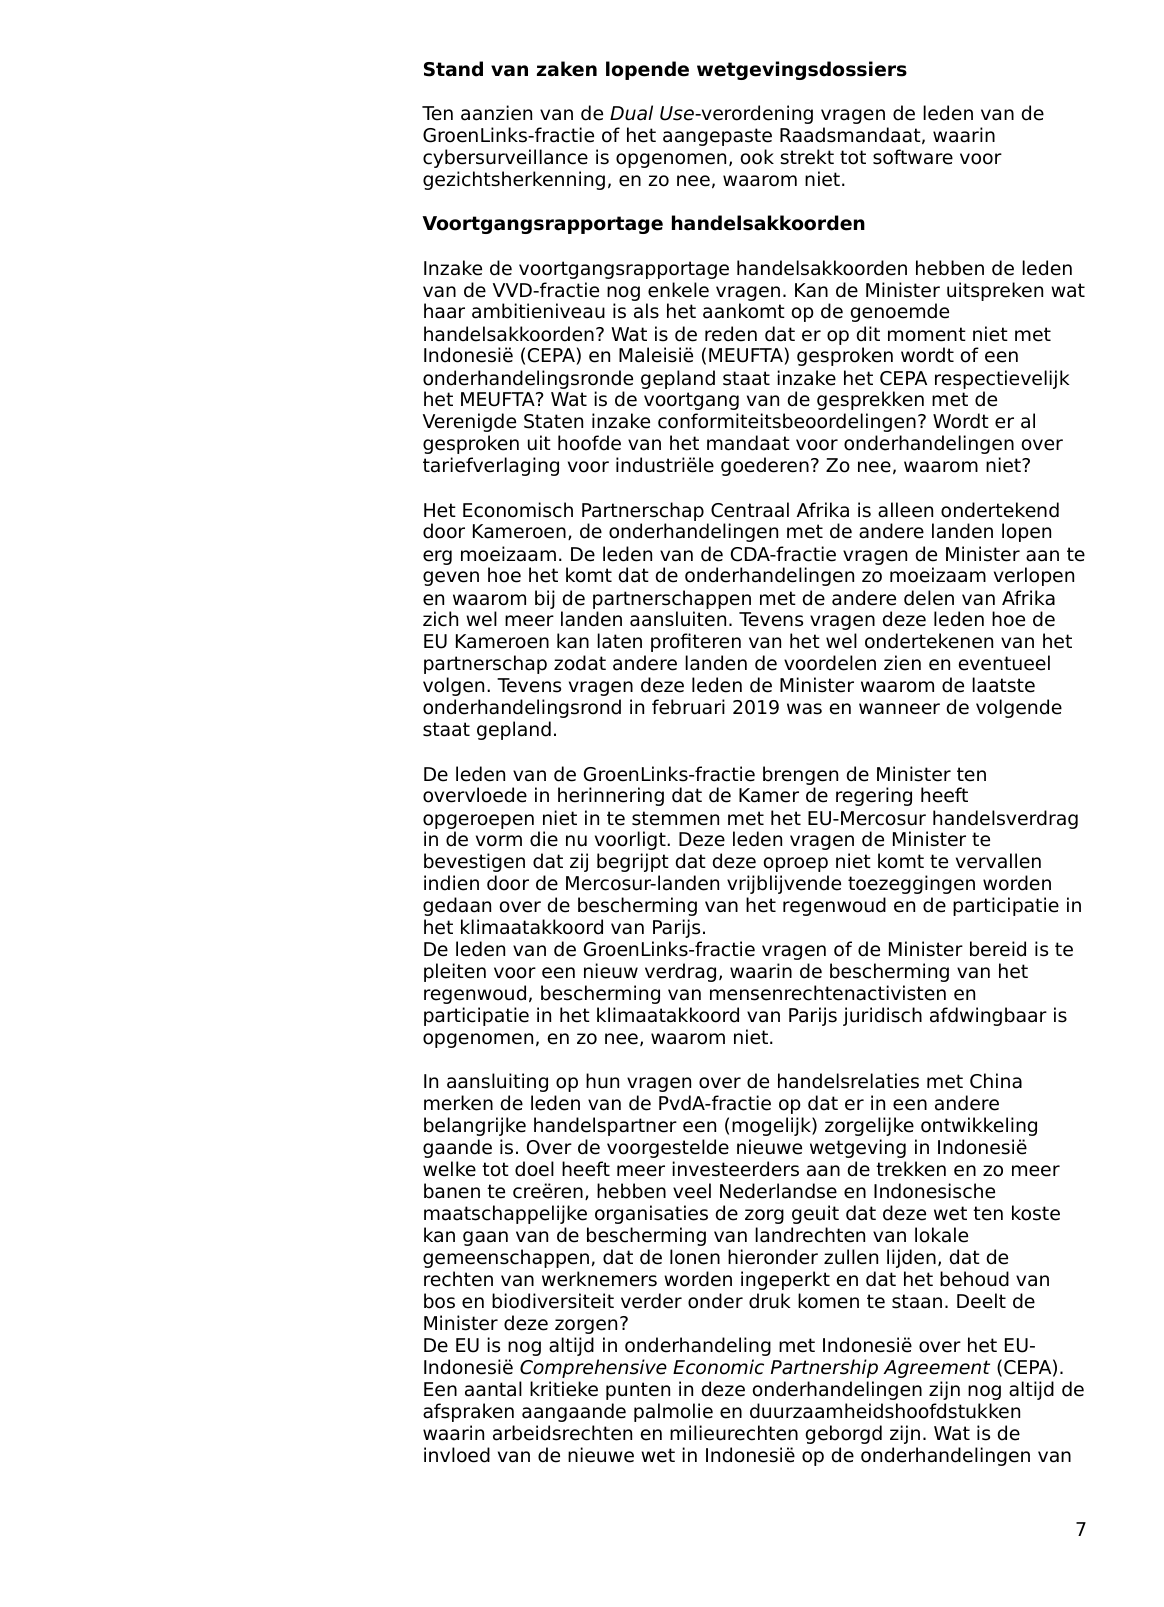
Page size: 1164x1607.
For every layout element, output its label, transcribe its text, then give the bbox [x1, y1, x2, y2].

text Het Economisch Partnerschap Centraal Afrika is alleen ondertekend door Kameroen, de onderhandelingen met de andere landen lopen erg moeizaam. De leden van de CDA-fractie vragen de Minister aan te geven hoe het komt dat de onderhandelingen zo moeizaam verlopen en waarom bij de partnerschappen met de andere delen van Afrika zich wel meer landen aansluiten. Tevens vragen deze leden hoe de EU Kameroen kan laten profiteren van het wel ondertekenen van het partnerschap zodat andere landen de voordelen zien en eventueel volgen. Tevens vragen deze leden de Minister waarom de laatste onderhandelingsrond in februari 2019 was en wanneer de volgende staat gepland. [422, 499, 1087, 741]
text De EU is nog altijd in onderhandeling met Indonesië over het EU-Indonesië Comprehensive Economic Partnership Agreement (CEPA). Een aantal kritieke punten in deze onderhandelingen zijn nog altijd de afspraken aangaande palmolie en duurzaamheidshoofdstukken waarin arbeidsrechten en milieurechten geborgd zijn. Wat is de invloed van de nieuwe wet in Indonesië op de onderhandelingen van [422, 1335, 1087, 1467]
subtitle Voortgangsrapportage handelsakkoorden [422, 213, 1087, 235]
subtitle Stand van zaken lopende wetgevingsdossiers [422, 59, 1087, 81]
text De leden van de GroenLinks-fractie brengen de Minister ten overvloede in herinnering dat de Kamer de regering heeft opgeroepen niet in te stemmen met het EU-Mercosur handelsverdrag in de vorm die nu voorligt. Deze leden vragen de Minister te bevestigen dat zij begrijpt dat deze oproep niet komt te vervallen indien door de Mercosur-landen vrijblijvende toezeggingen worden gedaan over de bescherming van het regenwoud en de participatie in het klimaatakkoord van Parijs. [422, 763, 1087, 939]
text De leden van de GroenLinks-fractie vragen of de Minister bereid is te pleiten voor een nieuw verdrag, waarin de bescherming van het regenwoud, bescherming van mensenrechtenactivisten en participatie in het klimaatakkoord van Parijs juridisch afdwingbaar is opgenomen, en zo nee, waarom niet. [422, 939, 1087, 1049]
text Inzake de voortgangsrapportage handelsakkoorden hebben de leden van de VVD-fractie nog enkele vragen. Kan de Minister uitspreken wat haar ambitieniveau is als het aankomt op de genoemde handelsakkoorden? Wat is de reden dat er op dit moment niet met Indonesië (CEPA) en Maleisië (MEUFTA) gesproken wordt of een onderhandelingsronde gepland staat inzake het CEPA respectievelijk het MEUFTA? Wat is de voortgang van de gesprekken met de Verenigde Staten inzake conformiteitsbeoordelingen? Wordt er al gesproken uit hoofde van het mandaat voor onderhandelingen over tariefverlaging voor industriële goederen? Zo nee, waarom niet? [422, 257, 1087, 477]
text In aansluiting op hun vragen over de handelsrelaties met China merken de leden van de PvdA-fractie op dat er in een andere belangrijke handelspartner een (mogelijk) zorgelijke ontwikkeling gaande is. Over de voorgestelde nieuwe wetgeving in Indonesië welke tot doel heeft meer investeerders aan de trekken en zo meer banen te creëren, hebben veel Nederlandse en Indonesische maatschappelijke organisaties de zorg geuit dat deze wet ten koste kan gaan van de bescherming van landrechten van lokale gemeenschappen, dat de lonen hieronder zullen lijden, dat de rechten van werknemers worden ingeperkt en dat het behoud van bos en biodiversiteit verder onder druk komen te staan. Deelt de Minister deze zorgen? [422, 1071, 1087, 1335]
text Ten aanzien van de Dual Use-verordening vragen de leden van de GroenLinks-fractie of het aangepaste Raadsmandaat, waarin cybersurveillance is opgenomen, ook strekt tot software voor gezichtsherkenning, en zo nee, waarom niet. [422, 103, 1087, 191]
